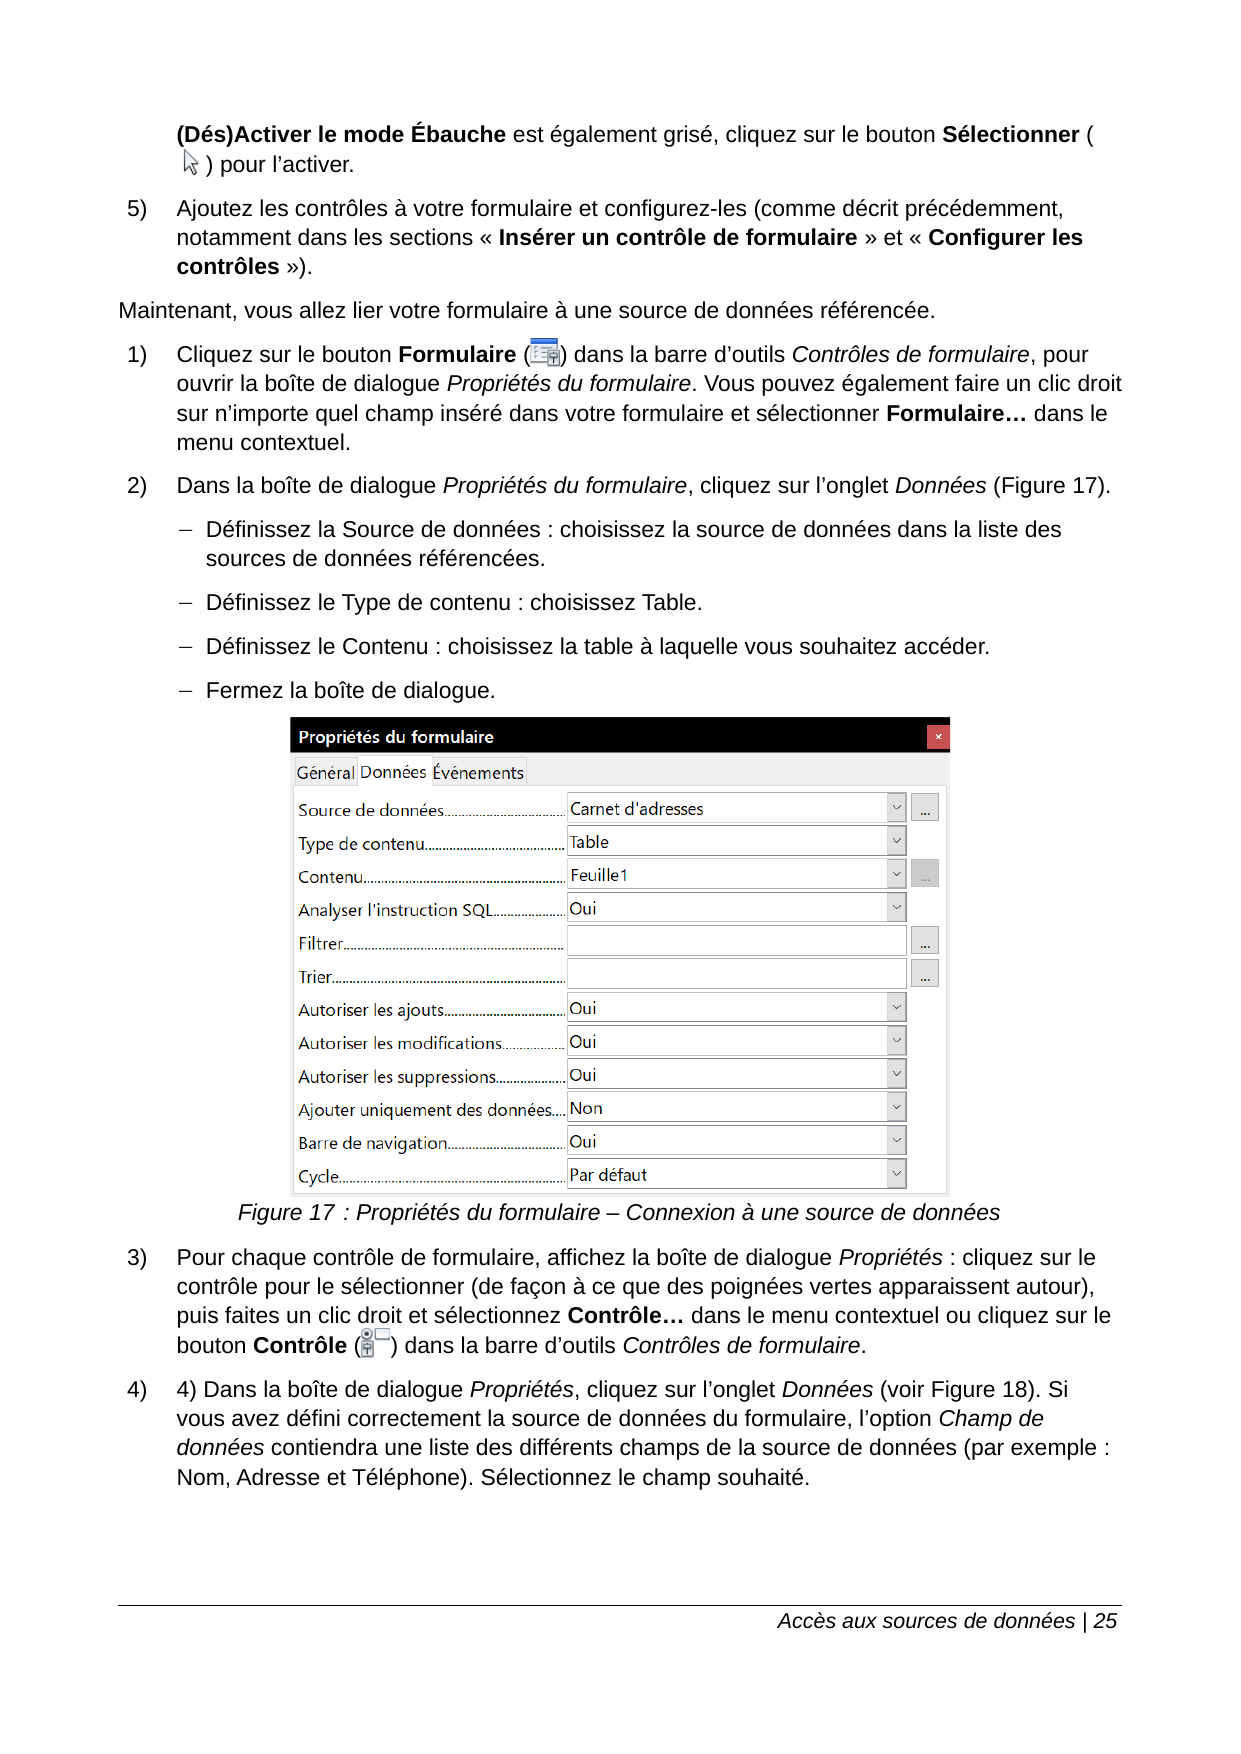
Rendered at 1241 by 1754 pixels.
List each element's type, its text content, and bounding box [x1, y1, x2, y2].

list (Dés)Activer le mode Ébauche est également grisé, cliquez sur le bouton Sélectionner () pour l’activer. [147, 118, 1122, 177]
list Définissez le Contenu : choisissez la table à laquelle vous souhaitez accéder. [176, 630, 1122, 659]
list Définissez la Source de données : choisissez la source de données dans la liste des sources de données référencées. [176, 513, 1122, 572]
picture [361, 1328, 391, 1358]
picture [290, 717, 951, 1197]
list Fermez la boîte de dialogue. [176, 674, 1122, 703]
text Maintenant, vous allez lier votre formulaire à une source de données référencée. [118, 294, 1122, 323]
list Dans la boîte de dialogue Propriétés du formulaire, cliquez sur l’onglet Données (Figure 17). [147, 469, 1122, 499]
list Définissez le Type de contenu : choisissez Table. [176, 586, 1122, 615]
list Cliquez sur le bouton Formulaire () dans la barre d’outils Contrôles de formulaire, pour ouvrir la boîte de dialogue Propriétés du formulaire. Vous pouvez également faire un clic droit sur n’importe quel champ inséré dans votre formulaire et sélectionner Formulaire… dans le menu contextuel. [147, 338, 1122, 455]
text Figure 17 : Propriétés du formulaire – Connexion à une source de données [118, 1197, 1122, 1226]
picture [530, 337, 560, 367]
picture [176, 147, 206, 177]
list 4) Dans la boîte de dialogue Propriétés, cliquez sur l’onglet Données (voir Figure 18). Si vous avez défini correctement la source de données du formulaire, l’option Champ de données contiendra une liste des différents champs de la source de données (par exemple : Nom, Adresse et Téléphone). Sélectionnez le champ souhaité. [147, 1373, 1122, 1490]
list Ajoutez les contrôles à votre formulaire et configurez-les (comme décrit précédemment, notamment dans les sections « Insérer un contrôle de formulaire » et « Configurer les contrôles »). [147, 192, 1122, 279]
list Pour chaque contrôle de formulaire, affichez la boîte de dialogue Propriétés : cliquez sur le contrôle pour le sélectionner (de façon à ce que des poignées vertes apparaissent autour), puis faites un clic droit et sélectionnez Contrôle… dans le menu contextuel ou cliquez sur le bouton Contrôle () dans la barre d’outils Contrôles de formulaire. [147, 1241, 1122, 1359]
